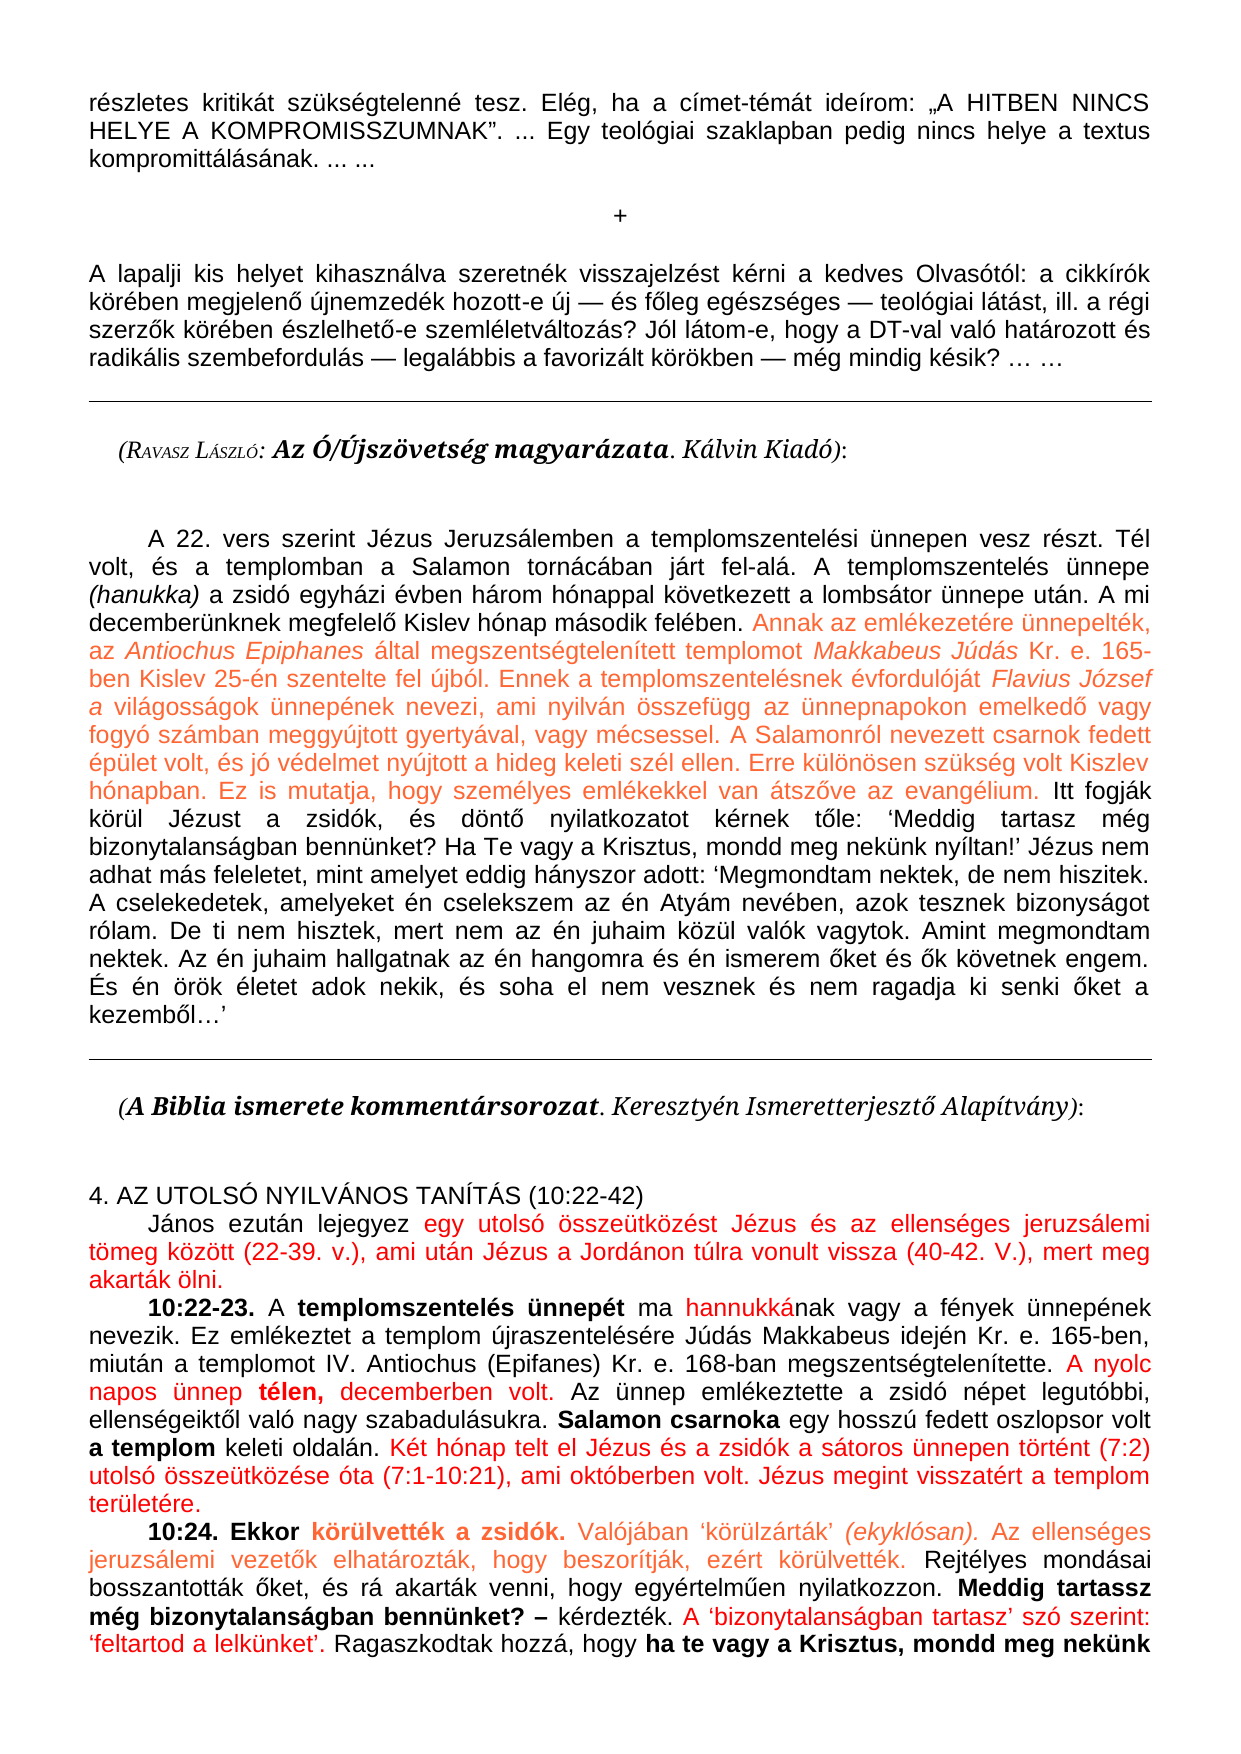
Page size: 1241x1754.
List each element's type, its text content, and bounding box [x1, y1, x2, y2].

text János ezután lejegyez egy utolsó összeütközést Jézus és az ellenséges jeruzsálemi tömeg között (22-39. v.), ami után Jézus a Jordánon túlra vonult vissza (40-42. V.), mert meg akarták ölni. [88, 1210, 1152, 1294]
text + [88, 202, 1152, 230]
text (A Biblia ismerete kommentársorozat. Keresztyén Ismeretterjesztő Alapítvány): [88, 1060, 1152, 1152]
text 4. AZ UTOLSÓ NYILVÁNOS TANÍTÁS (10:22-42) [88, 1182, 1152, 1210]
text (Ravasz László: Az Ó/Újszövetség magyarázata. Kálvin Kiadó): [88, 402, 1152, 495]
text A 22. vers szerint Jézus Jeruzsálemben a templomszentelési ünnepen vesz részt. Tél volt, és a templomban a Salamon tornácában járt fel-alá. A templomszentelés ünnepe (hanukka) a zsidó egyházi évben három hónappal következett a lombsátor ünnepe után. A mi decemberünknek megfelelő Kislev hónap második felében. Annak az emlékezetére ünnepelték, az Antiochus Epiphanes által megszentségtelenített templomot Makkabeus Júdás Kr. e. 165-ben Kislev 25-én szentelte fel újból. Ennek a templomszentelésnek évfordulóját Flavius József a világosságok ünnepének nevezi, ami nyilván összefügg az ünnepnapokon emelkedő vagy fogyó számban meggyújtott gyertyával, vagy mécsessel. A Salamonról nevezett csarnok fedett épület volt, és jó védelmet nyújtott a hideg keleti szél ellen. Erre különösen szükség volt Kiszlev hónapban. Ez is mutatja, hogy személyes emlékekkel van átszőve az evangélium. Itt fogják körül Jézust a zsidók, és döntő nyilatkozatot kérnek tőle: ‘Meddig tartasz még bizonytalanságban bennünket? Ha Te vagy a Krisztus, mondd meg nekünk nyíltan!’ Jézus nem adhat más feleletet, mint amelyet eddig hányszor adott: ‘Megmondtam nektek, de nem hiszitek. A cselekedetek, amelyeket én cselekszem az én Atyám nevében, azok tesznek bizonyságot rólam. De ti nem hisztek, mert nem az én juhaim közül valók vagytok. Amint megmondtam nektek. Az én juhaim hallgatnak az én hangomra és én ismerem őket és ők követnek engem. És én örök életet adok nekik, és soha el nem vesznek és nem ragadja ki senki őket a kezemből…’ [88, 524, 1152, 1029]
text A lapalji kis helyet kihasználva szeretnék visszajelzést kérni a kedves Olvasótól: a cikkírók körében megjelenő újnemzedék hozott‑e új ― és főleg egészséges ― teológiai látást, ill. a régi szerzők körében észlelhető‑e szemléletváltozás? Jól látom‑e, hogy a DT-val való határozott és radikális szembefordulás ― legalábbis a favorizált körökben ― még mindig késik? … … [88, 259, 1152, 372]
text részletes kritikát szükségtelenné tesz. Elég, ha a címet-témát ideírom: „A HITBEN NINCS HELYE A KOMPROMISSZUMNAK”. ... Egy teológiai szaklapban pedig nincs helye a textus kompromittálásának. ... ... [88, 88, 1152, 173]
text 10:24. Ekkor körülvették a zsidók. Valójában ‘körülzárták’ (ekyklósan). Az ellenséges jeruzsálemi vezetők elhatározták, hogy beszorítják, ezért körülvették. Rejtélyes mondásai bosszantották őket, és rá akarták venni, hogy egyértelműen nyilatkozzon. Meddig tartassz még bizonytalanságban bennünket? – kérdezték. A ‘bizonytalanságban tartasz’ szó szerint: ‘feltartod a lelkünket’. Ragaszkodtak hozzá, hogy ha te vagy a Krisztus, mondd meg nekünk [88, 1518, 1152, 1658]
text 10:22-23. A templomszentelés ünnepét ma hannukkának vagy a fények ünnepének nevezik. Ez emlékeztet a templom újraszentelésére Júdás Makkabeus idején Kr. e. 165-ben, miután a templomot IV. Antiochus (Epifanes) Kr. e. 168-ban megszentségtelenítette. A nyolc napos ünnep télen, decemberben volt. Az ünnep emlékeztette a zsidó népet legutóbbi, ellenségeiktől való nagy szabadulásukra. Salamon csarnoka egy hosszú fedett oszlopsor volt a templom keleti oldalán. Két hónap telt el Jézus és a zsidók a sátoros ünnepen történt (7:2) utolsó összeütközése óta (7:1-10:21), ami októberben volt. Jézus megint visszatért a templom területére. [88, 1294, 1152, 1518]
